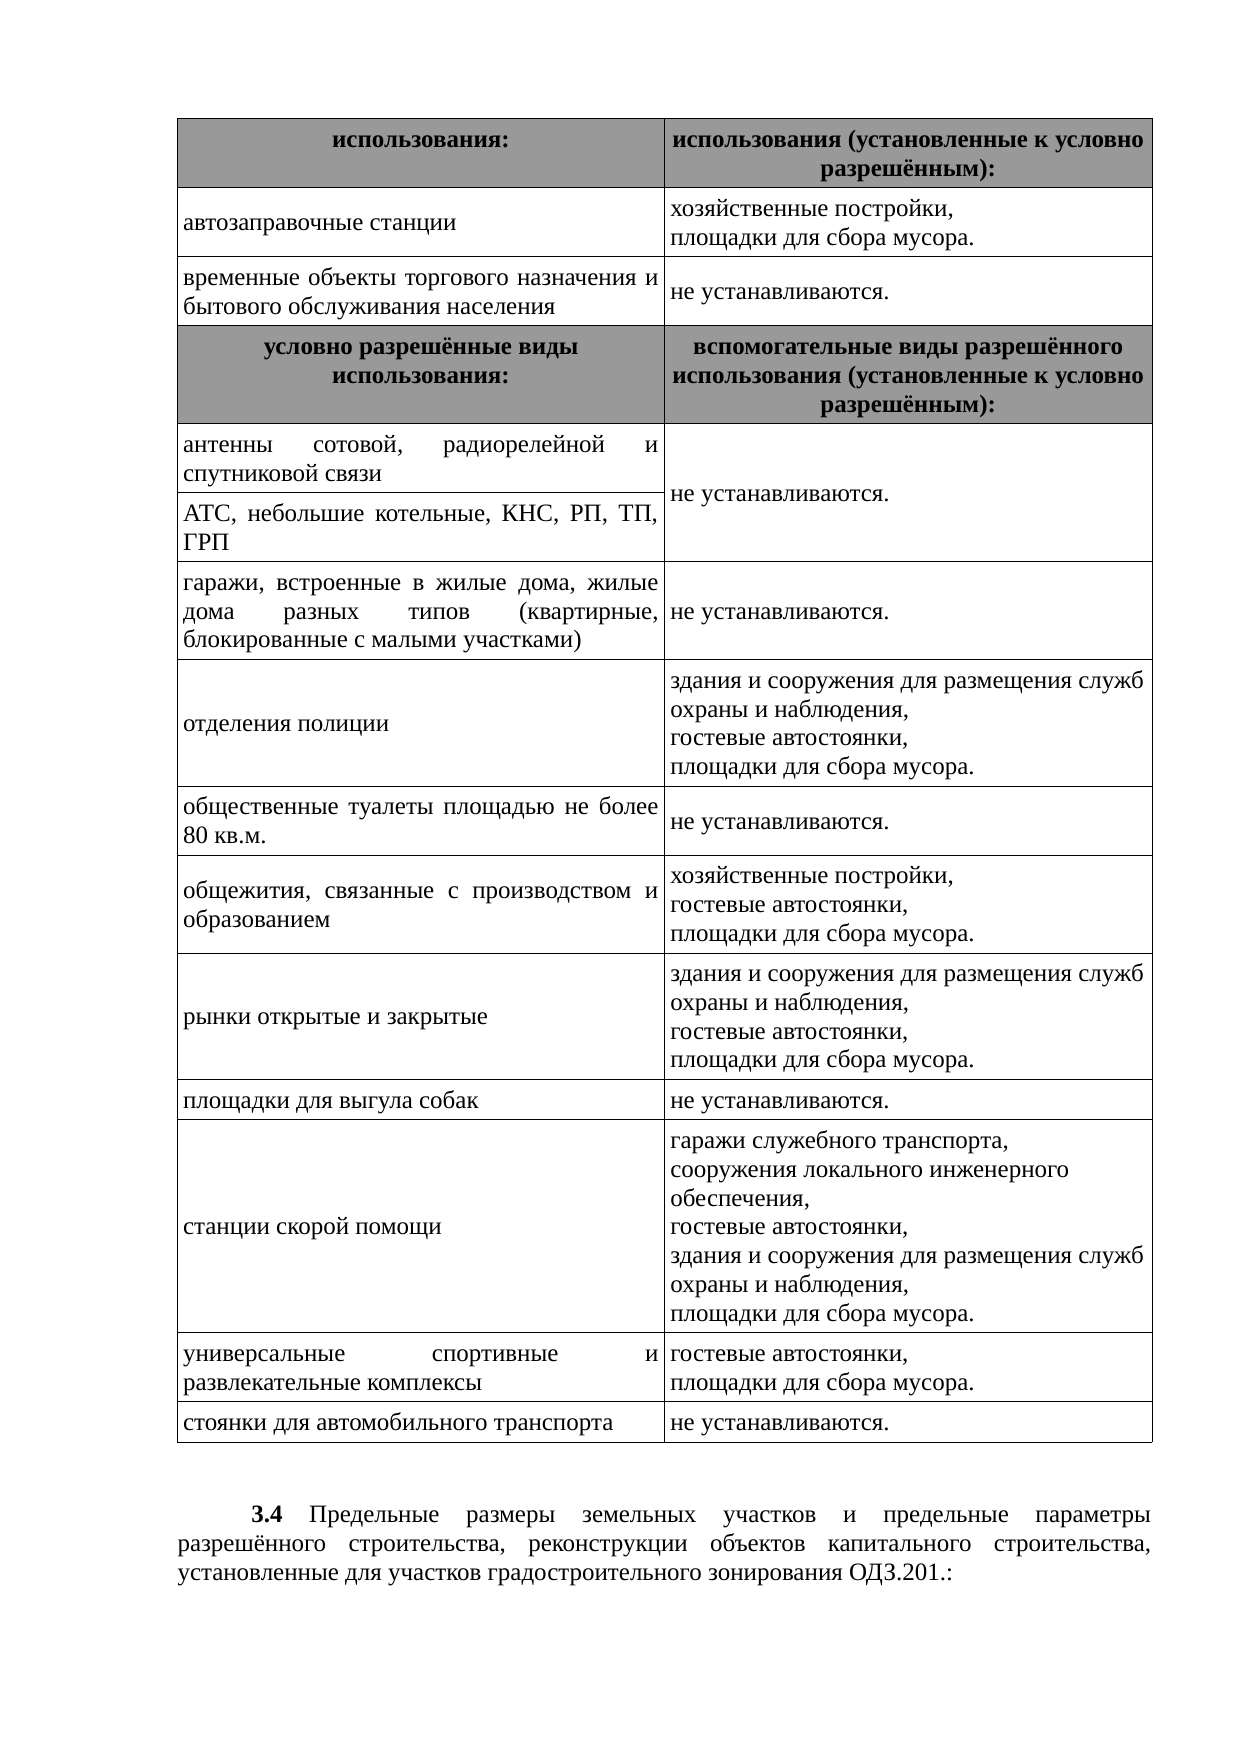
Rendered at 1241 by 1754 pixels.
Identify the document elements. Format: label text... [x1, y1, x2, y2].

text 3.4 Предельные размеры земельных участков и предельные параметры разрешённого строительства, реконструкции объектов капитального строительства, установленные для участков градостроительного зонирования ОДЗ.201.: [177, 1499, 1152, 1585]
table_cell не устанавливаются. [665, 562, 1152, 659]
table_cell АТС, небольшие котельные, КНС, РП, ТП, ГРП [178, 493, 664, 561]
table_cell хозяйственные постройки, гостевые автостоянки, площадки для сбора мусора. [665, 856, 1152, 952]
table_header использования: [178, 119, 664, 187]
table_cell вспомогательные виды разрешённого использования (установленные к условно разрешённым): [665, 326, 1152, 423]
table_cell общественные туалеты площадью не более 80 кв.м. [178, 787, 664, 855]
table_cell здания и сооружения для размещения служб охраны и наблюдения, гостевые автостоянки, площадки для сбора мусора. [665, 954, 1152, 1079]
table_cell здания и сооружения для размещения служб охраны и наблюдения, гостевые автостоянки, площадки для сбора мусора. [665, 660, 1152, 786]
table_cell не устанавливаются. [665, 257, 1152, 325]
table_cell гостевые автостоянки, площадки для сбора мусора. [665, 1333, 1152, 1401]
table_cell не устанавливаются. [665, 424, 1152, 561]
table_cell универсальные спортивные и развлекательные комплексы [178, 1333, 664, 1401]
table_cell условно разрешённые виды использования: [178, 326, 664, 423]
table_cell общежития, связанные с производством и образованием [178, 856, 664, 952]
table_cell не устанавливаются. [665, 1080, 1152, 1119]
table_cell стоянки для автомобильного транспорта [178, 1402, 664, 1442]
table_cell не устанавливаются. [665, 1402, 1152, 1442]
table_cell рынки открытые и закрытые [178, 954, 664, 1079]
table_header использования (установленные к условно разрешённым): [665, 119, 1152, 187]
table_cell отделения полиции [178, 660, 664, 786]
table_cell автозаправочные станции [178, 188, 664, 256]
table_cell хозяйственные постройки, площадки для сбора мусора. [665, 188, 1152, 256]
table_cell площадки для выгула собак [178, 1080, 664, 1119]
table_cell станции скорой помощи [178, 1120, 664, 1332]
table_cell гаражи, встроенные в жилые дома, жилые дома разных типов (квартирные, блокированные с малыми участками) [178, 562, 664, 659]
table_cell временные объекты торгового назначения и бытового обслуживания населения [178, 257, 664, 325]
table_cell гаражи служебного транспорта, сооружения локального инженерного обеспечения, гостевые автостоянки, здания и сооружения для размещения служб охраны и наблюдения, площадки для сбора мусора. [665, 1120, 1152, 1332]
table_cell антенны сотовой, радиорелейной и спутниковой связи [178, 424, 664, 492]
table_cell не устанавливаются. [665, 787, 1152, 855]
